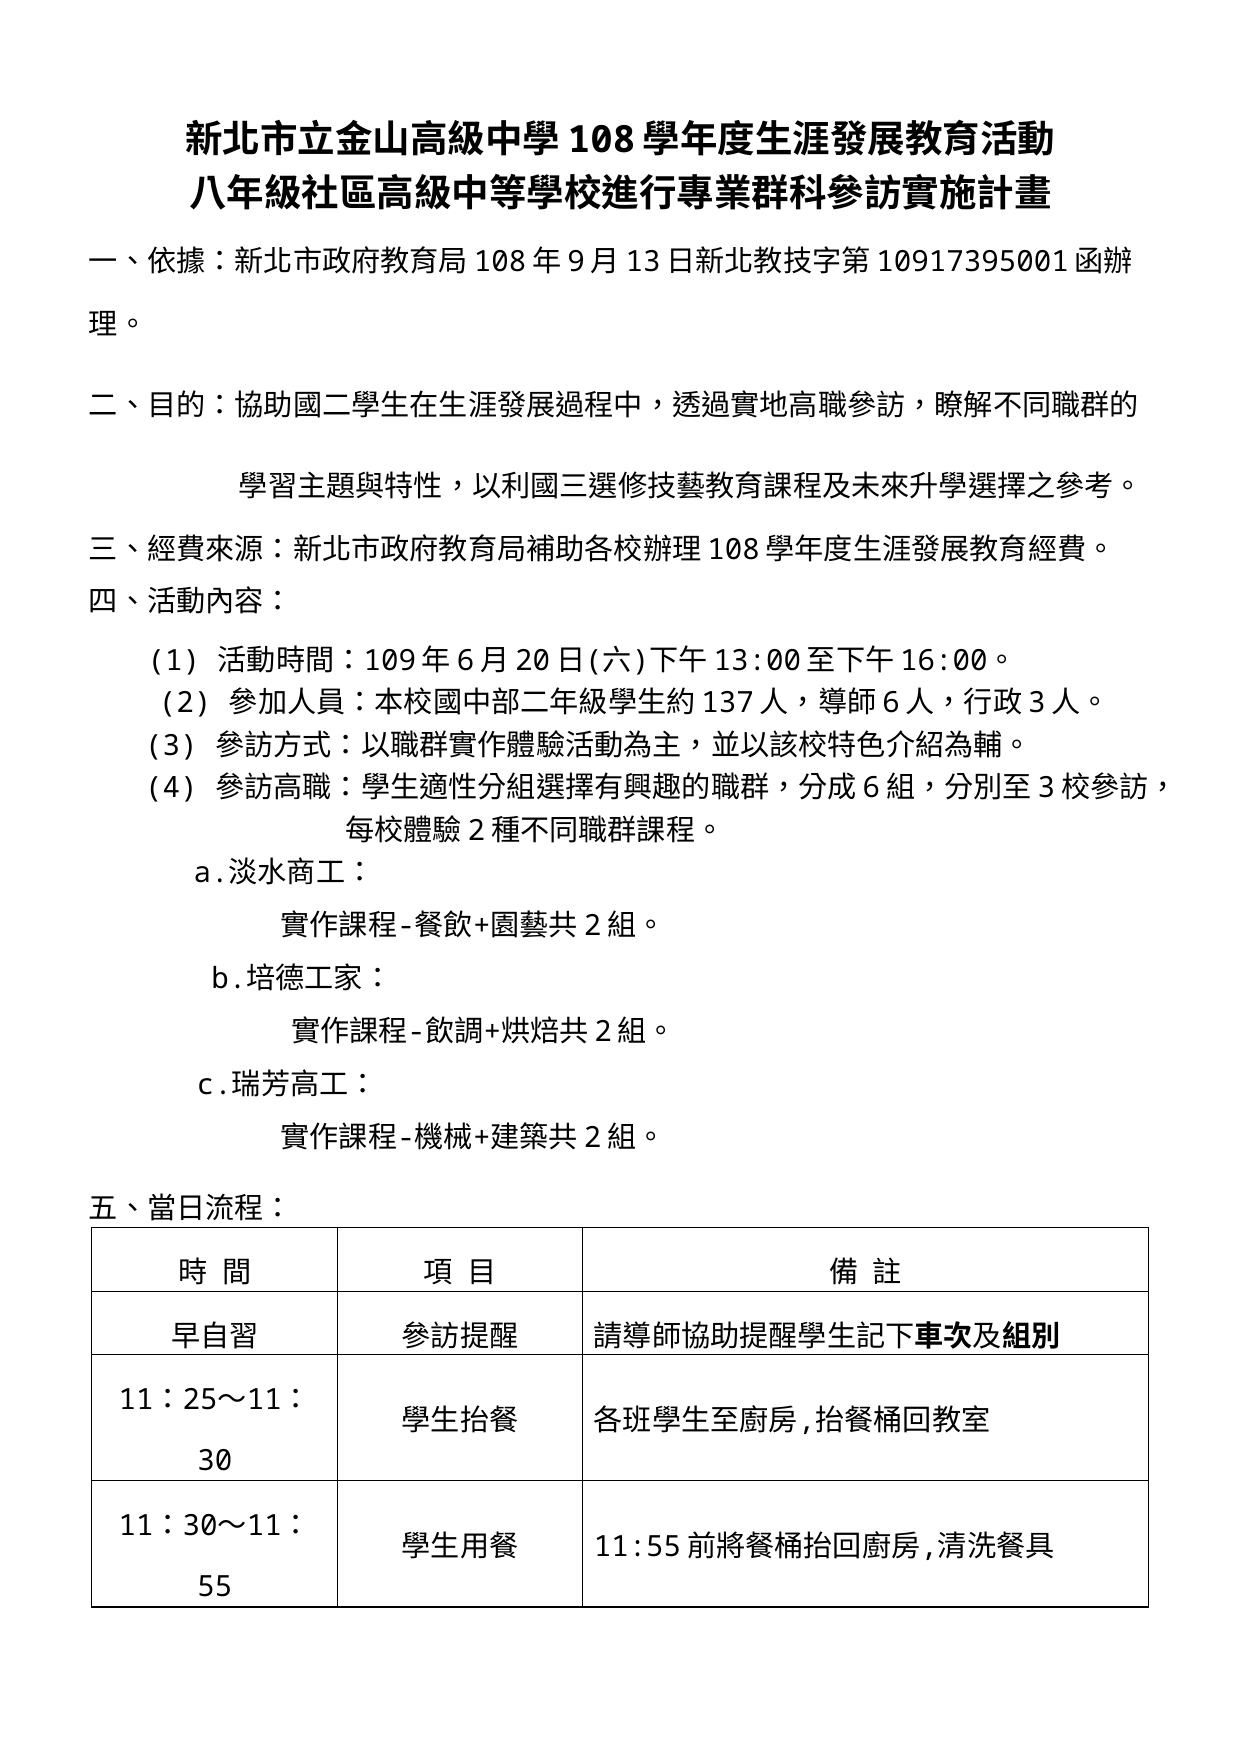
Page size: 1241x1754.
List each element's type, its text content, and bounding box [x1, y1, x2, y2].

table_cell 11：25～11：30 [92, 1355, 337, 1480]
text 每校體驗2種不同職群課程。 [145, 806, 1152, 849]
text (4) 參訪高職：學生適性分組選擇有興趣的職群，分成6組，分別至3校參訪， [145, 764, 1152, 806]
text 八年級社區高級中等學校進行專業群科參訪實施計畫 [89, 163, 1152, 217]
text b.培德工家： [89, 954, 1152, 997]
table_header 項 目 [338, 1228, 582, 1291]
table_cell 學生抬餐 [338, 1355, 582, 1480]
text 實作課程-餐飲+園藝共2組。 [251, 902, 1152, 944]
text c.瑞芳高工： [89, 1060, 1152, 1103]
table_cell 請導師協助提醒學生記下車次及組別 [583, 1292, 1148, 1354]
table_cell 11:55前將餐桶抬回廚房,清洗餐具 [583, 1481, 1148, 1606]
text 實作課程-機械+建築共2組。 [251, 1113, 1152, 1156]
table_cell 11：30～11：55 [92, 1481, 337, 1606]
table_cell 參訪提醒 [338, 1292, 582, 1354]
text 四、活動內容： [89, 586, 1152, 618]
text 實作課程-飲調+烘焙共2組。 [232, 1007, 1152, 1050]
table_header 時 間 [92, 1228, 337, 1291]
text 一、依據：新北市政府教育局108年9月13日新北教技字第10917395001函辦理。 [89, 217, 1152, 342]
table_cell 學生用餐 [338, 1481, 582, 1606]
text (1) 活動時間：109年6月20日(六)下午13:00至下午16:00。 [147, 637, 1152, 679]
text 五、當日流程： [89, 1185, 1152, 1227]
table_cell 早自習 [92, 1292, 337, 1354]
text 學習主題與特性，以利國三選修技藝教育課程及未來升學選擇之參考。 [189, 442, 1152, 505]
table_cell 各班學生至廚房,抬餐桶回教室 [583, 1355, 1148, 1480]
table_header 備 註 [583, 1228, 1148, 1291]
text 二、目的：協助國二學生在生涯發展過程中，透過實地高職參訪，瞭解不同職群的 [89, 361, 1152, 424]
text (2) 參加人員：本校國中部二年級學生約137人，導師6人，行政3人。 [89, 679, 1152, 721]
text (3) 參訪方式：以職群實作體驗活動為主，並以該校特色介紹為輔。 [145, 721, 1152, 764]
text 新北市立金山高級中學108學年度生涯發展教育活動 [89, 109, 1152, 163]
text 三、經費來源：新北市政府教育局補助各校辦理108學年度生涯發展教育經費。 [89, 505, 1152, 567]
text a.淡水商工： [89, 849, 1152, 891]
